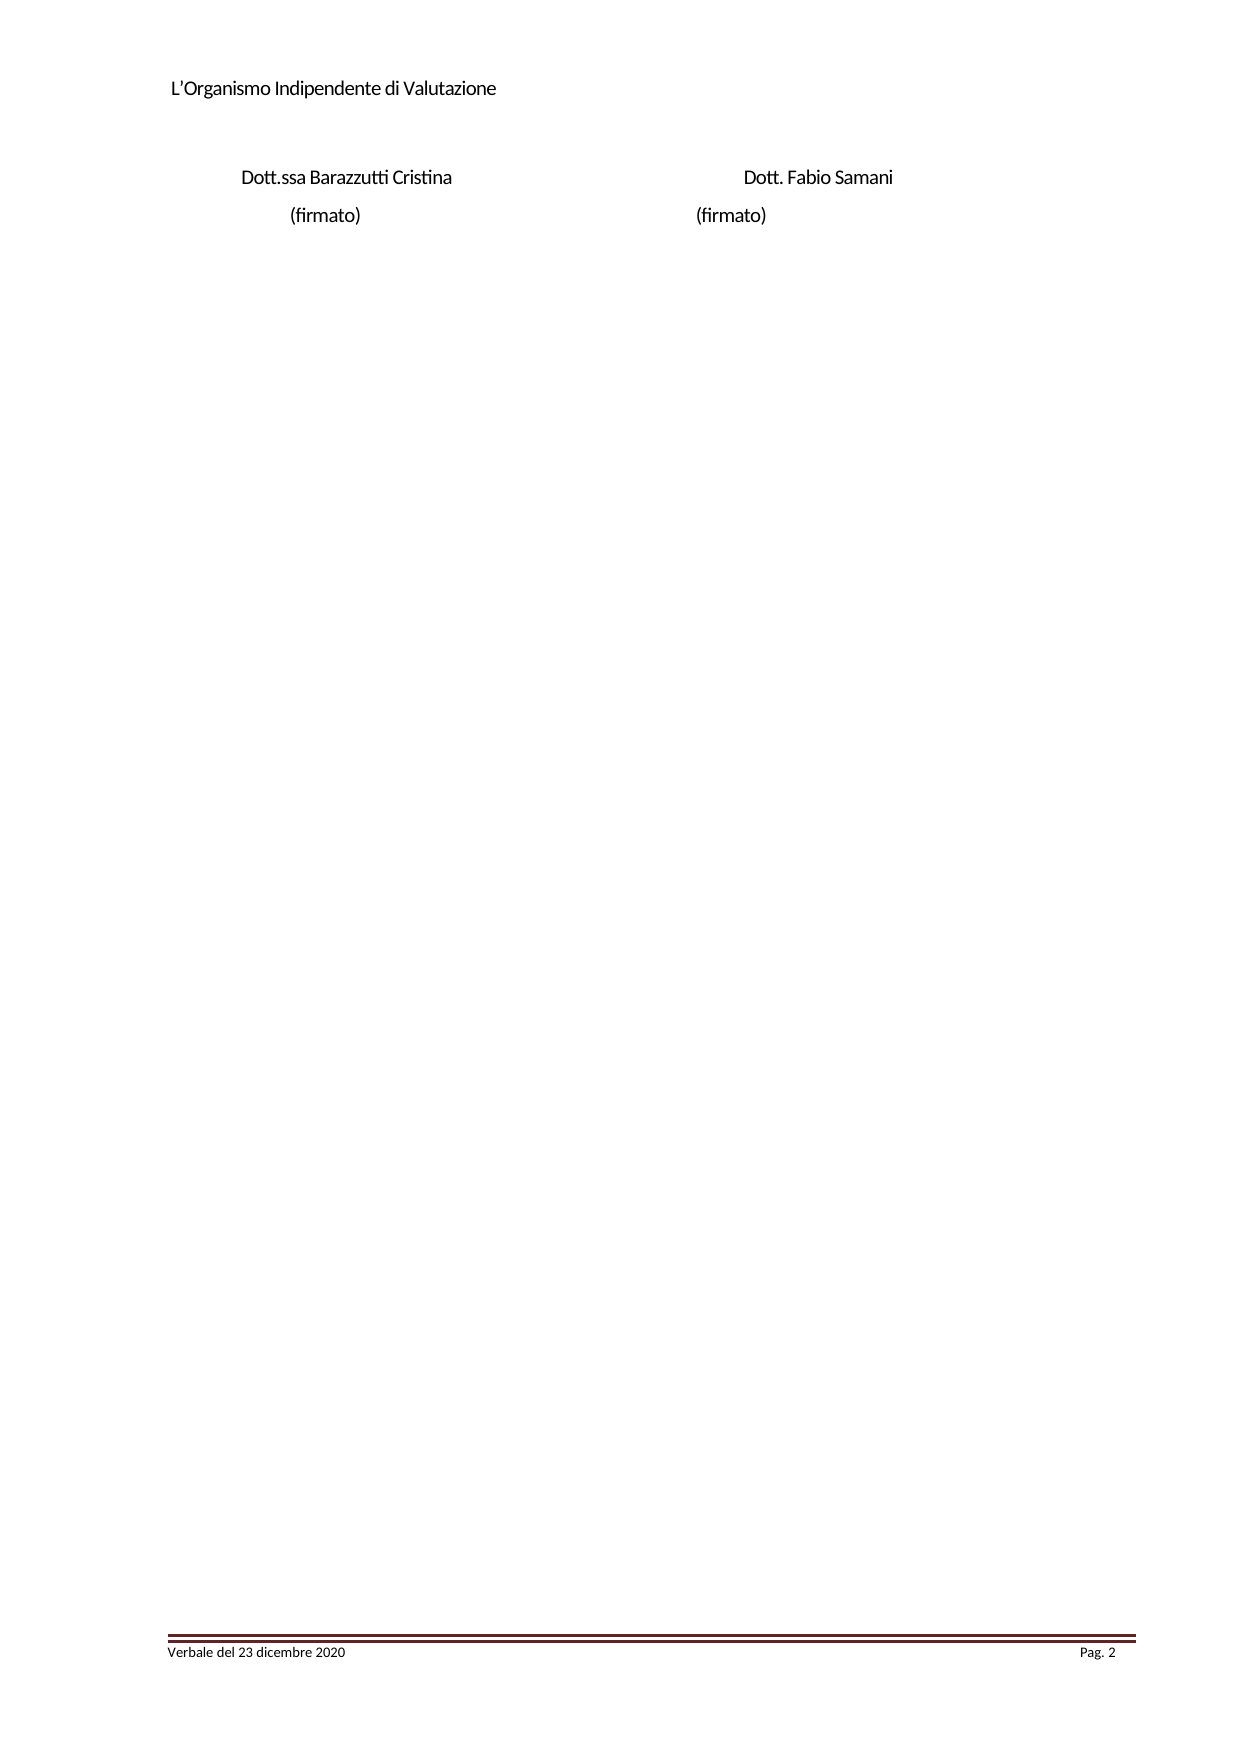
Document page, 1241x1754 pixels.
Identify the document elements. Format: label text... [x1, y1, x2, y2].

text (firmato) (firmato) [138, 202, 1136, 227]
text L’Organismo Indipendente di Valutazione [171, 75, 1136, 100]
text Dott.ssa Barazzutti Cristina Dott. Fabio Samani [79, 164, 1136, 189]
